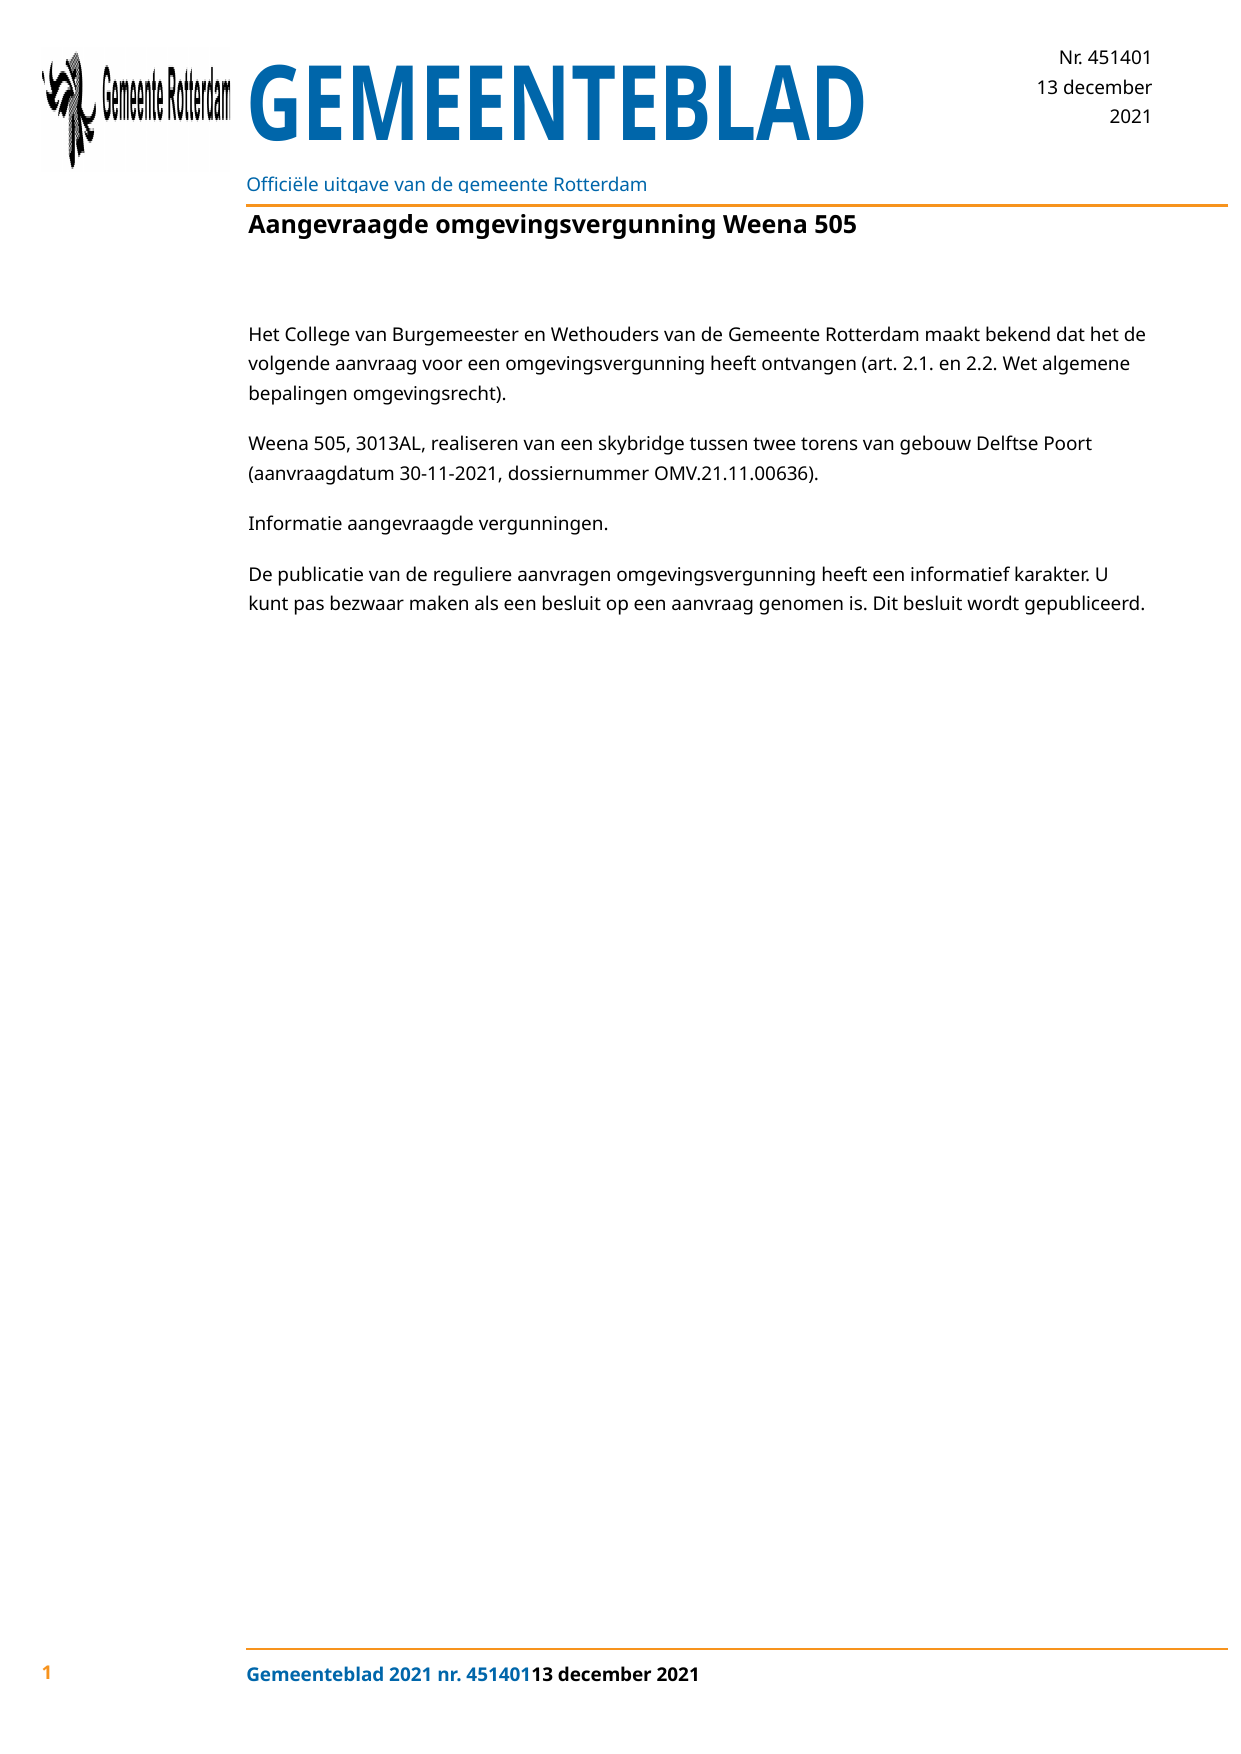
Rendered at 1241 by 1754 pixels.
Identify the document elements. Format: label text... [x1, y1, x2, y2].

text De publicatie van de reguliere aanvragen omgevingsvergunning heeft een informatief karakter. U kunt pas bezwaar maken als een besluit op een aanvraag genomen is. Dit besluit wordt gepubliceerd. [248, 561, 1152, 616]
text Informatie aangevraagde vergunningen. [248, 510, 1152, 536]
text Het College van Burgemeester en Wethouders van de Gemeente Rotterdam maakt bekend dat het de volgende aanvraag voor een omgevingsvergunning heeft ontvangen (art. 2.1. en 2.2. Wet algemene bepalingen omgevingsrecht). [248, 321, 1152, 406]
text Aangevraagde omgevingsvergunning Weena 505 [248, 207, 1152, 241]
text Weena 505, 3013AL, realiseren van een skybridge tussen twee torens van gebouw Delftse Poort (aanvraagdatum 30-11-2021, dossiernummer OMV.21.11.00636). [248, 430, 1152, 486]
picture [41, 47, 231, 172]
